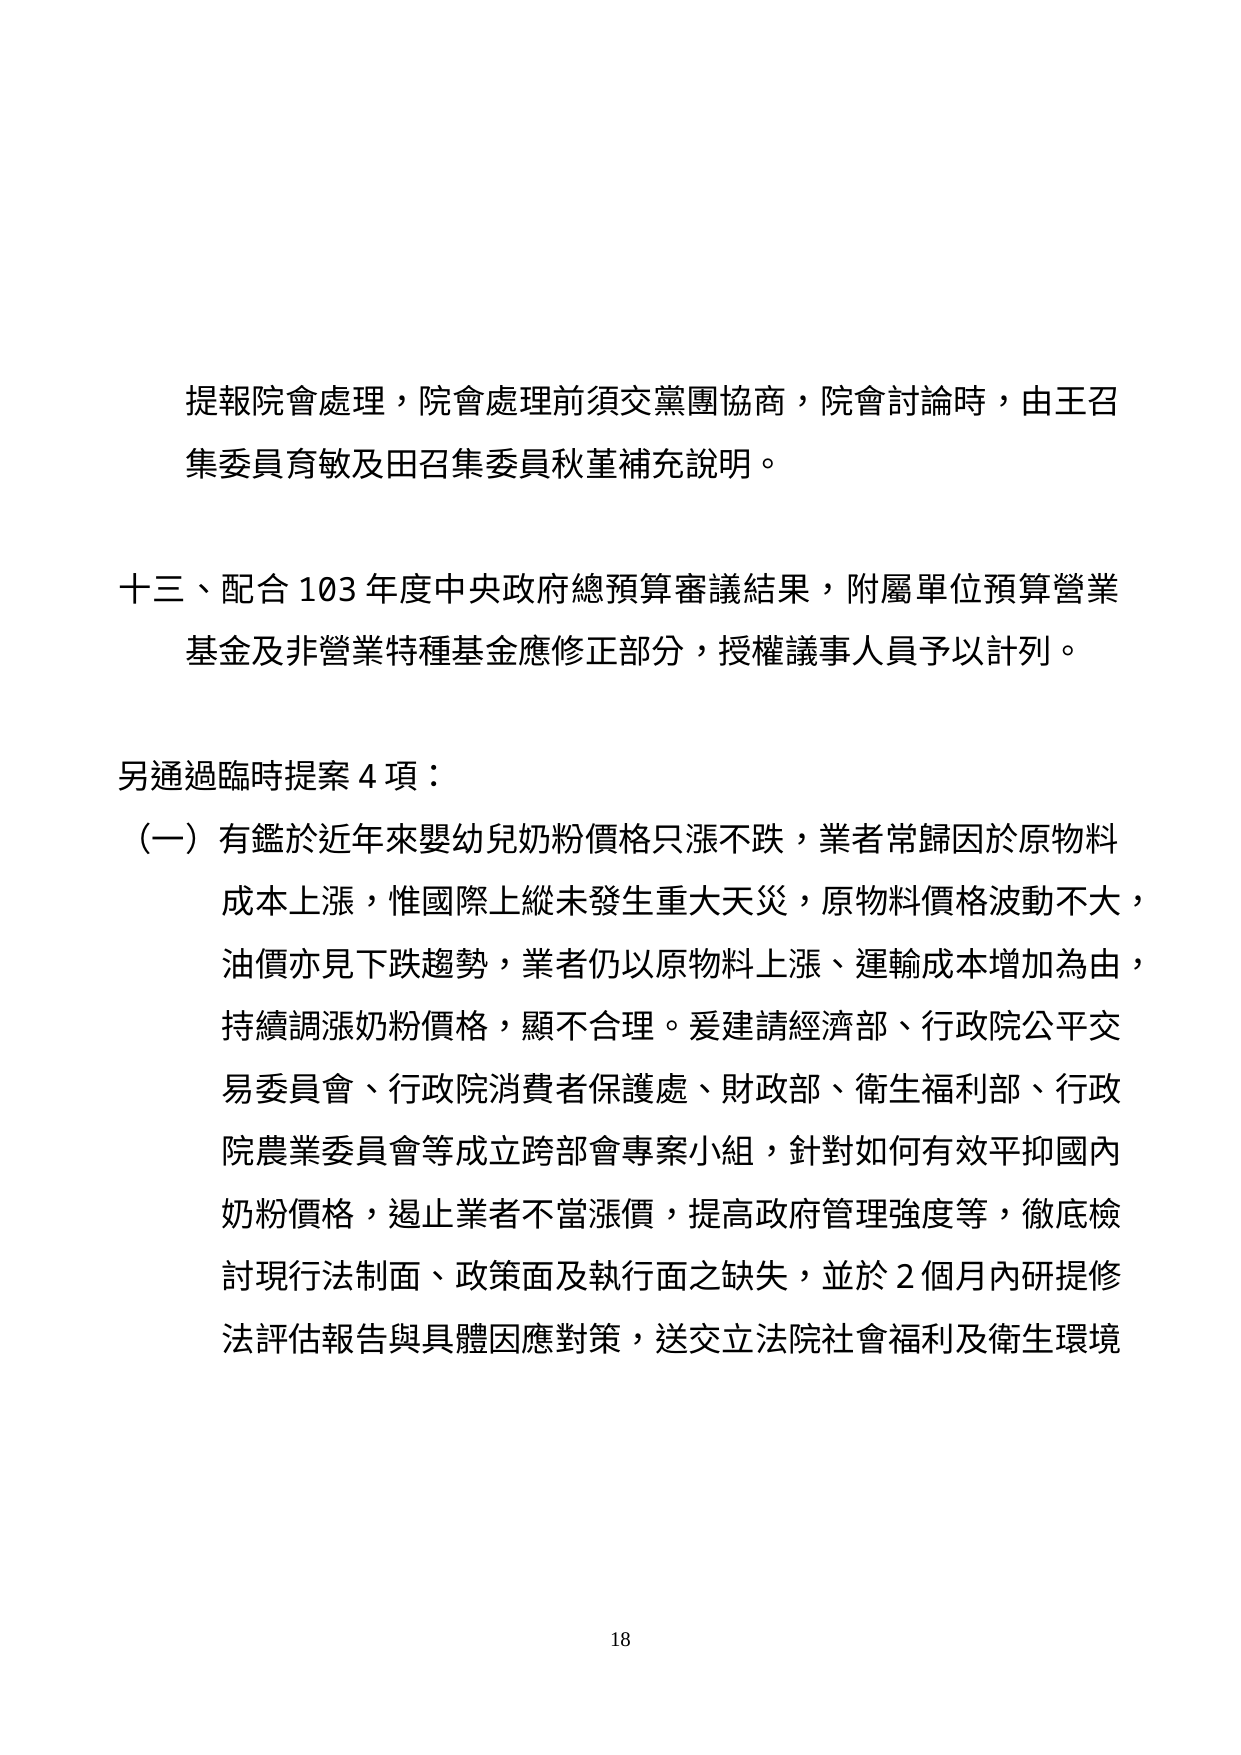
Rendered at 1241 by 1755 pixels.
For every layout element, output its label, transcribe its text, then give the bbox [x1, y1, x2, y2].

text 十三、配合103年度中央政府總預算審議結果，附屬單位預算營業基金及非營業特種基金應修正部分，授權議事人員予以計列。 [118, 545, 1122, 670]
text （一）有鑑於近年來嬰幼兒奶粉價格只漲不跌，業者常歸因於原物料成本上漲，惟國際上縱未發生重大天災，原物料價格波動不大，油價亦見下跌趨勢，業者仍以原物料上漲、運輸成本增加為由，持續調漲奶粉價格，顯不合理。爰建請經濟部、行政院公平交易委員會、行政院消費者保護處、財政部、衛生福利部、行政院農業委員會等成立跨部會專案小組，針對如何有效平抑國內奶粉價格，遏止業者不當漲價，提高政府管理強度等，徹底檢討現行法制面、政策面及執行面之缺失，並於2個月內研提修法評估報告與具體因應對策，送交立法院社會福利及衛生環境委員會。 [118, 795, 1122, 1358]
text 另通過臨時提案4項： [117, 733, 1122, 795]
text 提報院會處理，院會處理前須交黨團協商，院會討論時，由王召集委員育敏及田召集委員秋堇補充說明。 [118, 358, 1122, 483]
